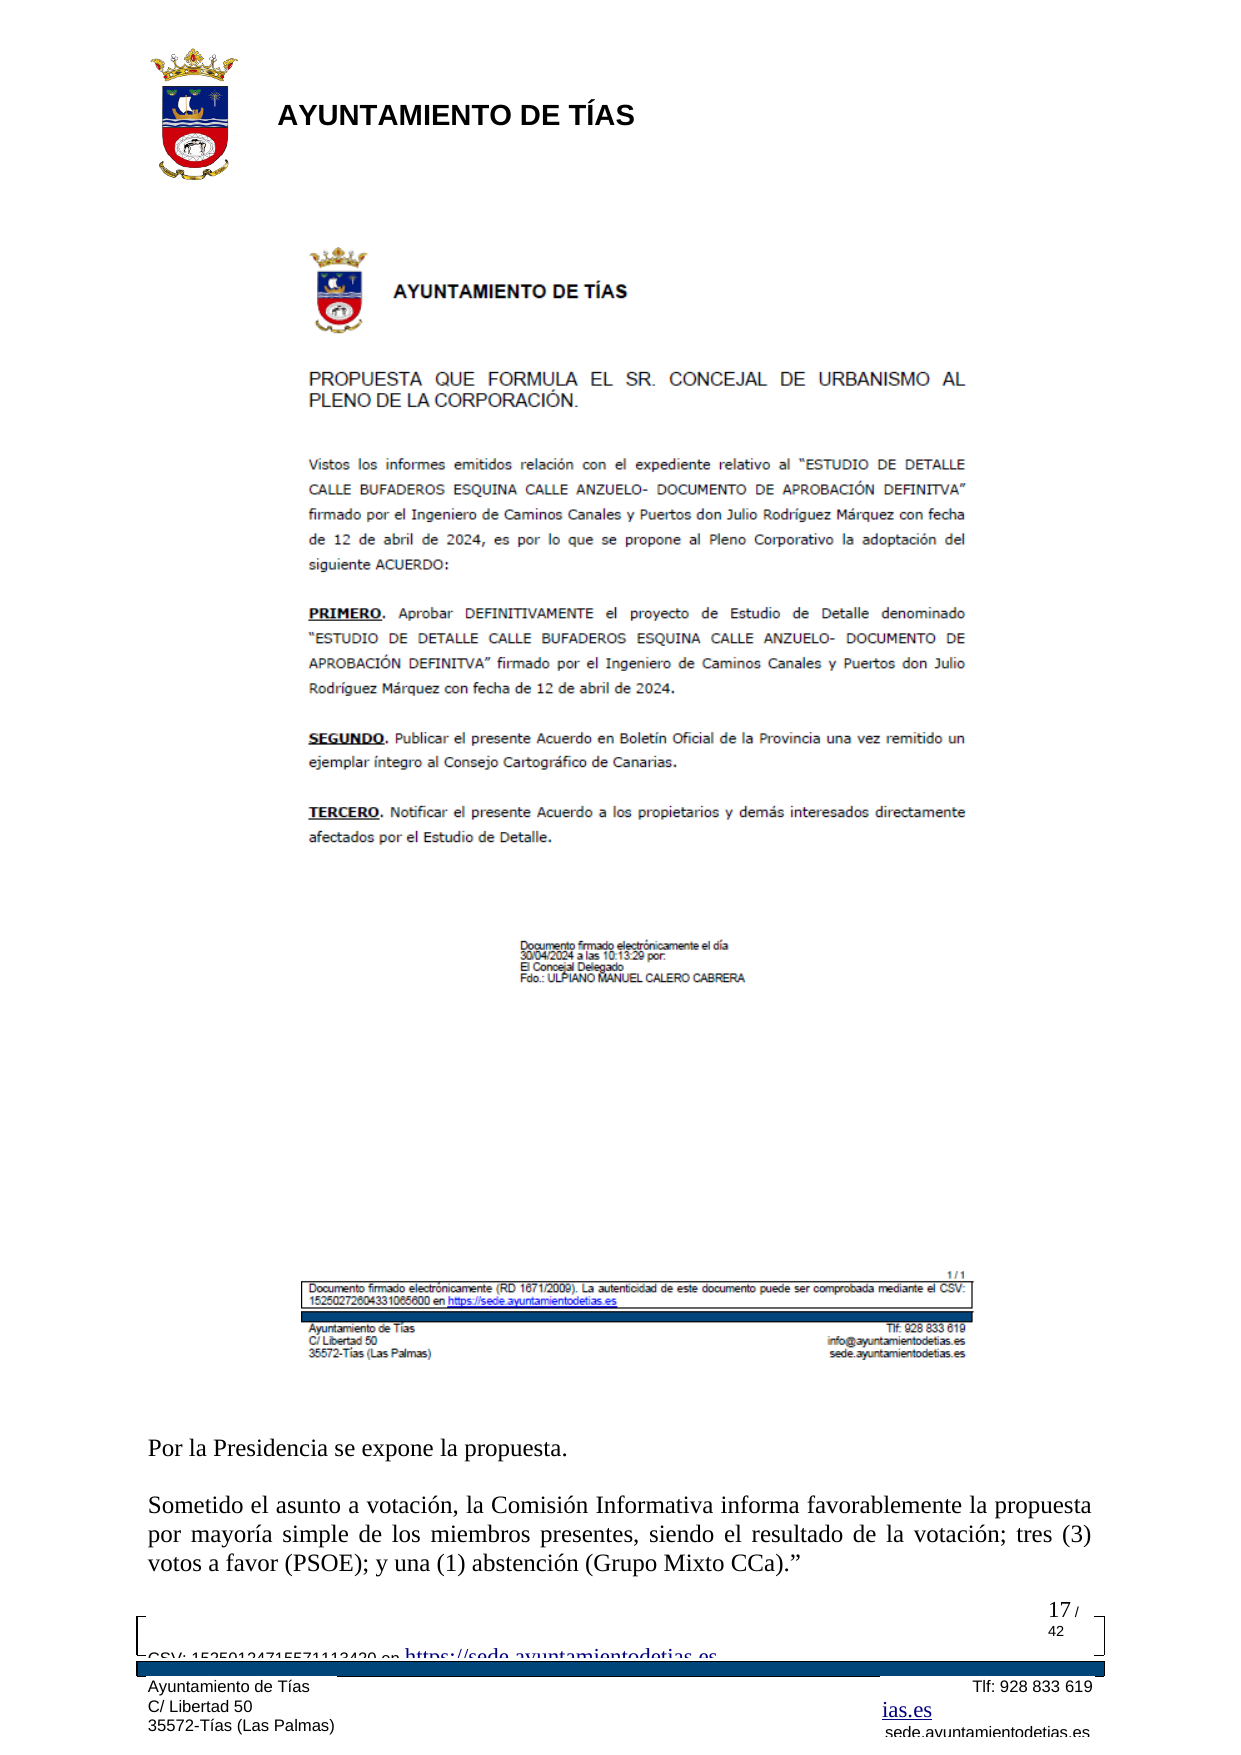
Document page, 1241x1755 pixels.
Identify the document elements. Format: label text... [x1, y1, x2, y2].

text Por la Presidencia se expone la propuesta. [148, 1433, 1157, 1462]
text Sometido el asunto a votación, la Comisión Informativa informa favorablemente la propuesta por mayoría simple de los miembros presentes, siendo el resultado de la votación; tres (3) votos a favor (PSOE); y una (1) abstención (Grupo Mixto CCa).” [148, 1491, 1093, 1577]
